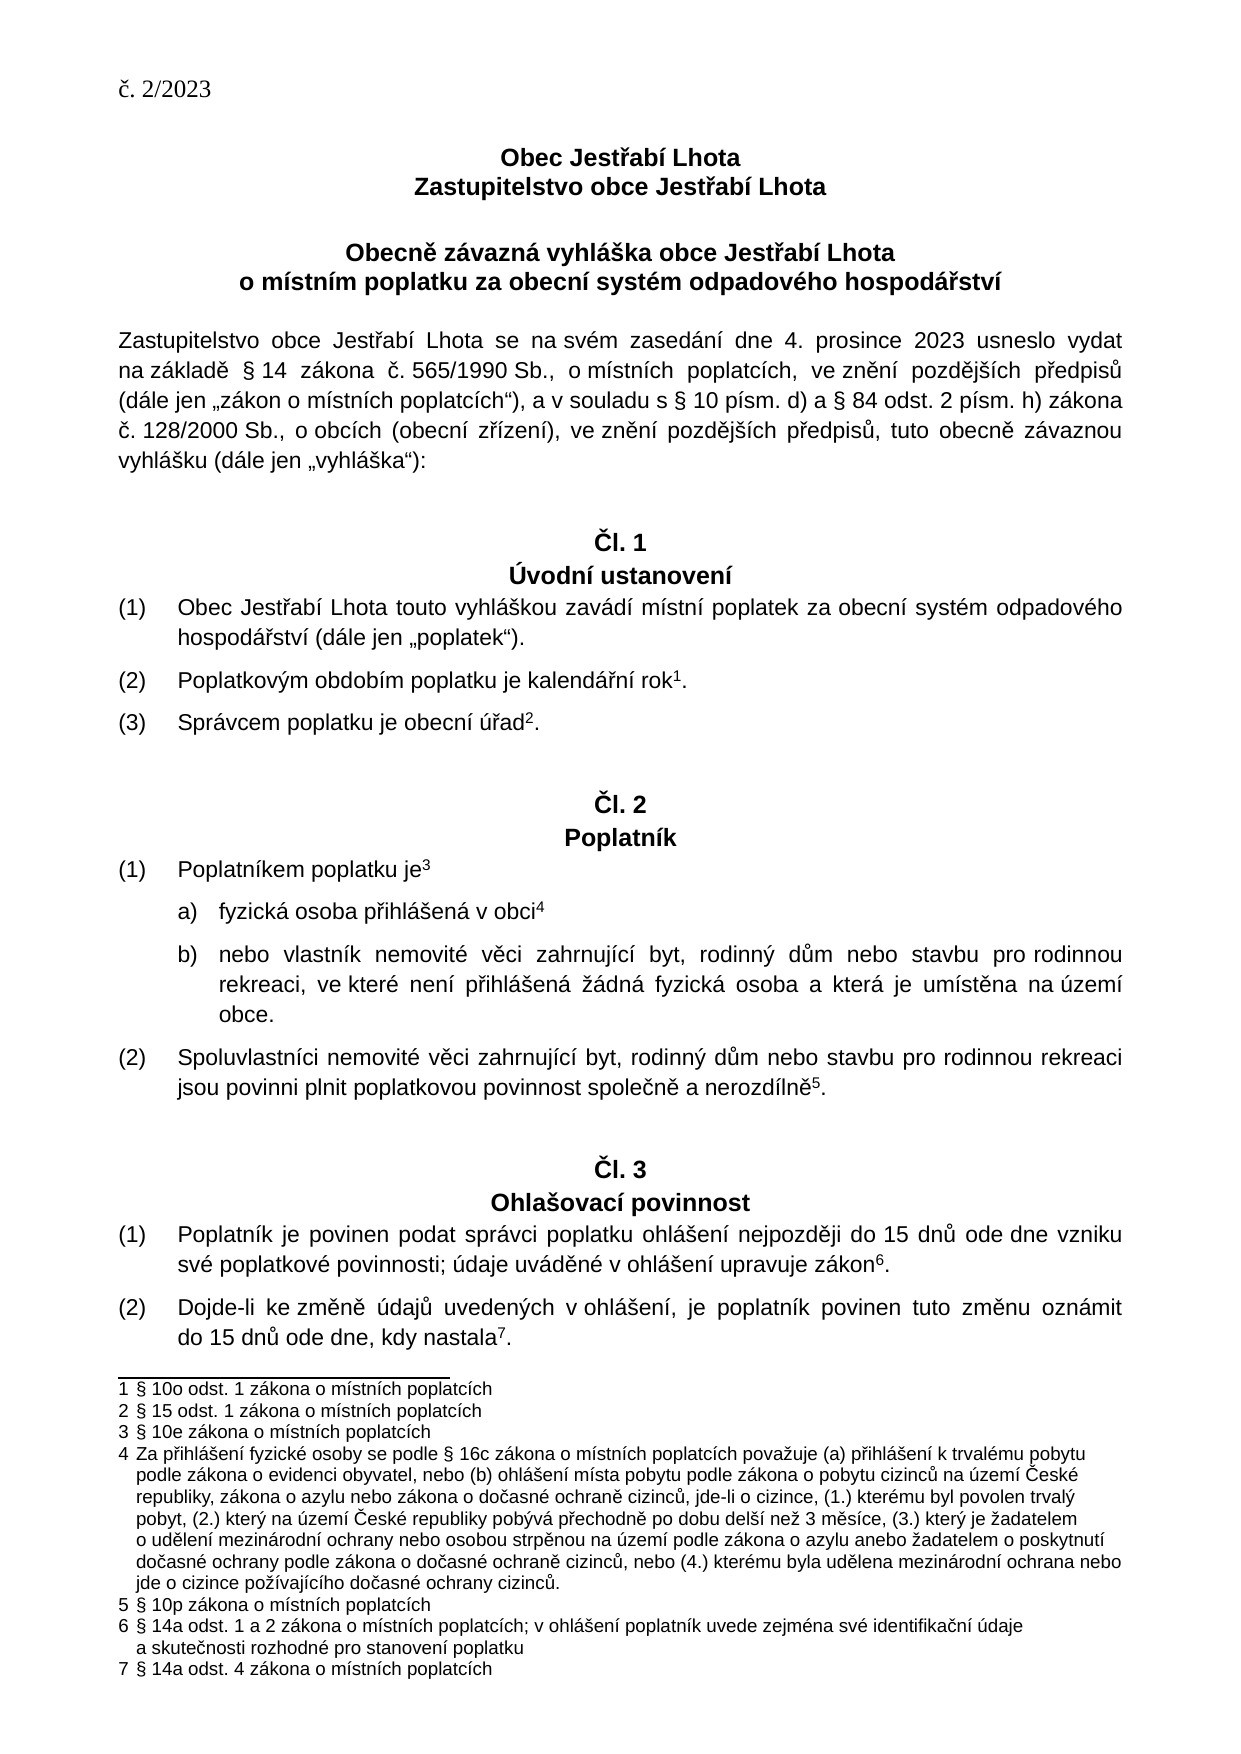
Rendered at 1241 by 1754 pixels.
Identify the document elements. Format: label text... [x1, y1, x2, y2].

list § 15 odst. 1 zákona o místních poplatcích [118, 1399, 1122, 1421]
list § 14a odst. 1 a 2 zákona o místních poplatcích; v ohlášení poplatník uvede zejména své identifikační údaje a skutečnosti rozhodné pro stanovení poplatku [118, 1615, 1122, 1658]
list nebo vlastník nemovité věci zahrnující byt, rodinný dům nebo stavbu pro rodinnou rekreaci, ve které není přihlášená žádná fyzická osoba a která je umístěna na území obce. [177, 941, 1122, 1028]
list Poplatkovým obdobím poplatku je kalendářní rok. [118, 667, 1122, 693]
subtitle Čl. 1 Úvodní ustanovení [118, 528, 1122, 589]
list Poplatník je povinen podat správci poplatku ohlášení nejpozději do 15 dnů ode dne vzniku své poplatkové povinnosti; údaje uváděné v ohlášení upravuje zákon. [118, 1221, 1122, 1277]
list Poplatníkem poplatku je [118, 856, 1122, 882]
list Spoluvlastníci nemovité věci zahrnující byt, rodinný dům nebo stavbu pro rodinnou rekreaci jsou povinni plnit poplatkovou povinnost společně a nerozdílně. [118, 1044, 1122, 1101]
list Správcem poplatku je obecní úřad. [118, 709, 1122, 736]
list fyzická osoba přihlášená v obci [177, 898, 1122, 925]
list Obec Jestřabí Lhota touto vyhláškou zavádí místní poplatek za obecní systém odpadového hospodářství (dále jen „poplatek“). [118, 594, 1122, 650]
list § 10e zákona o místních poplatcích [118, 1421, 1122, 1443]
list Dojde-li ke změně údajů uvedených v ohlášení, je poplatník povinen tuto změnu oznámit do 15 dnů ode dne, kdy nastala. [118, 1293, 1122, 1350]
text Obec Jestřabí Lhota Zastupitelstvo obce Jestřabí Lhota [118, 143, 1122, 201]
list § 10o odst. 1 zákona o místních poplatcích [118, 1378, 1122, 1399]
subtitle Čl. 3 Ohlašovací povinnost [118, 1154, 1122, 1216]
list § 14a odst. 4 zákona o místních poplatcích [118, 1658, 1122, 1680]
subtitle Obecně závazná vyhláška obce Jestřabí Lhota o místním poplatku za obecní systém odpadového hospodářství [118, 238, 1122, 295]
list § 10p zákona o místních poplatcích [118, 1593, 1122, 1615]
subtitle Čl. 2 Poplatník [118, 789, 1122, 851]
list Za přihlášení fyzické osoby se podle § 16c zákona o místních poplatcích považuje (a) přihlášení k trvalému pobytu podle zákona o evidenci obyvatel, nebo (b) ohlášení místa pobytu podle zákona o pobytu cizinců na území České republiky, zákona o azylu nebo zákona o dočasné ochraně cizinců, jde-li o cizince, (1.) kterému byl povolen trvalý pobyt, (2.) který na území České republiky pobývá přechodně po dobu delší než 3 měsíce, (3.) který je žadatelem o udělení mezinárodní ochrany nebo osobou strpěnou na území podle zákona o azylu anebo žadatelem o poskytnutí dočasné ochrany podle zákona o dočasné ochraně cizinců, nebo (4.) kterému byla udělena mezinárodní ochrana nebo jde o cizince požívajícího dočasné ochrany cizinců. [118, 1443, 1122, 1593]
text Zastupitelstvo obce Jestřabí Lhota se na svém zasedání dne 4. prosince 2023 usneslo vydat na základě § 14 zákona č. 565/1990 Sb., o místních poplatcích, ve znění pozdějších předpisů (dále jen „zákon o místních poplatcích“), a v souladu s § 10 písm. d) a § 84 odst. 2 písm. h) zákona č. 128/2000 Sb., o obcích (obecní zřízení), ve znění pozdějších předpisů, tuto obecně závaznou vyhlášku (dále jen „vyhláška“): [118, 327, 1122, 474]
